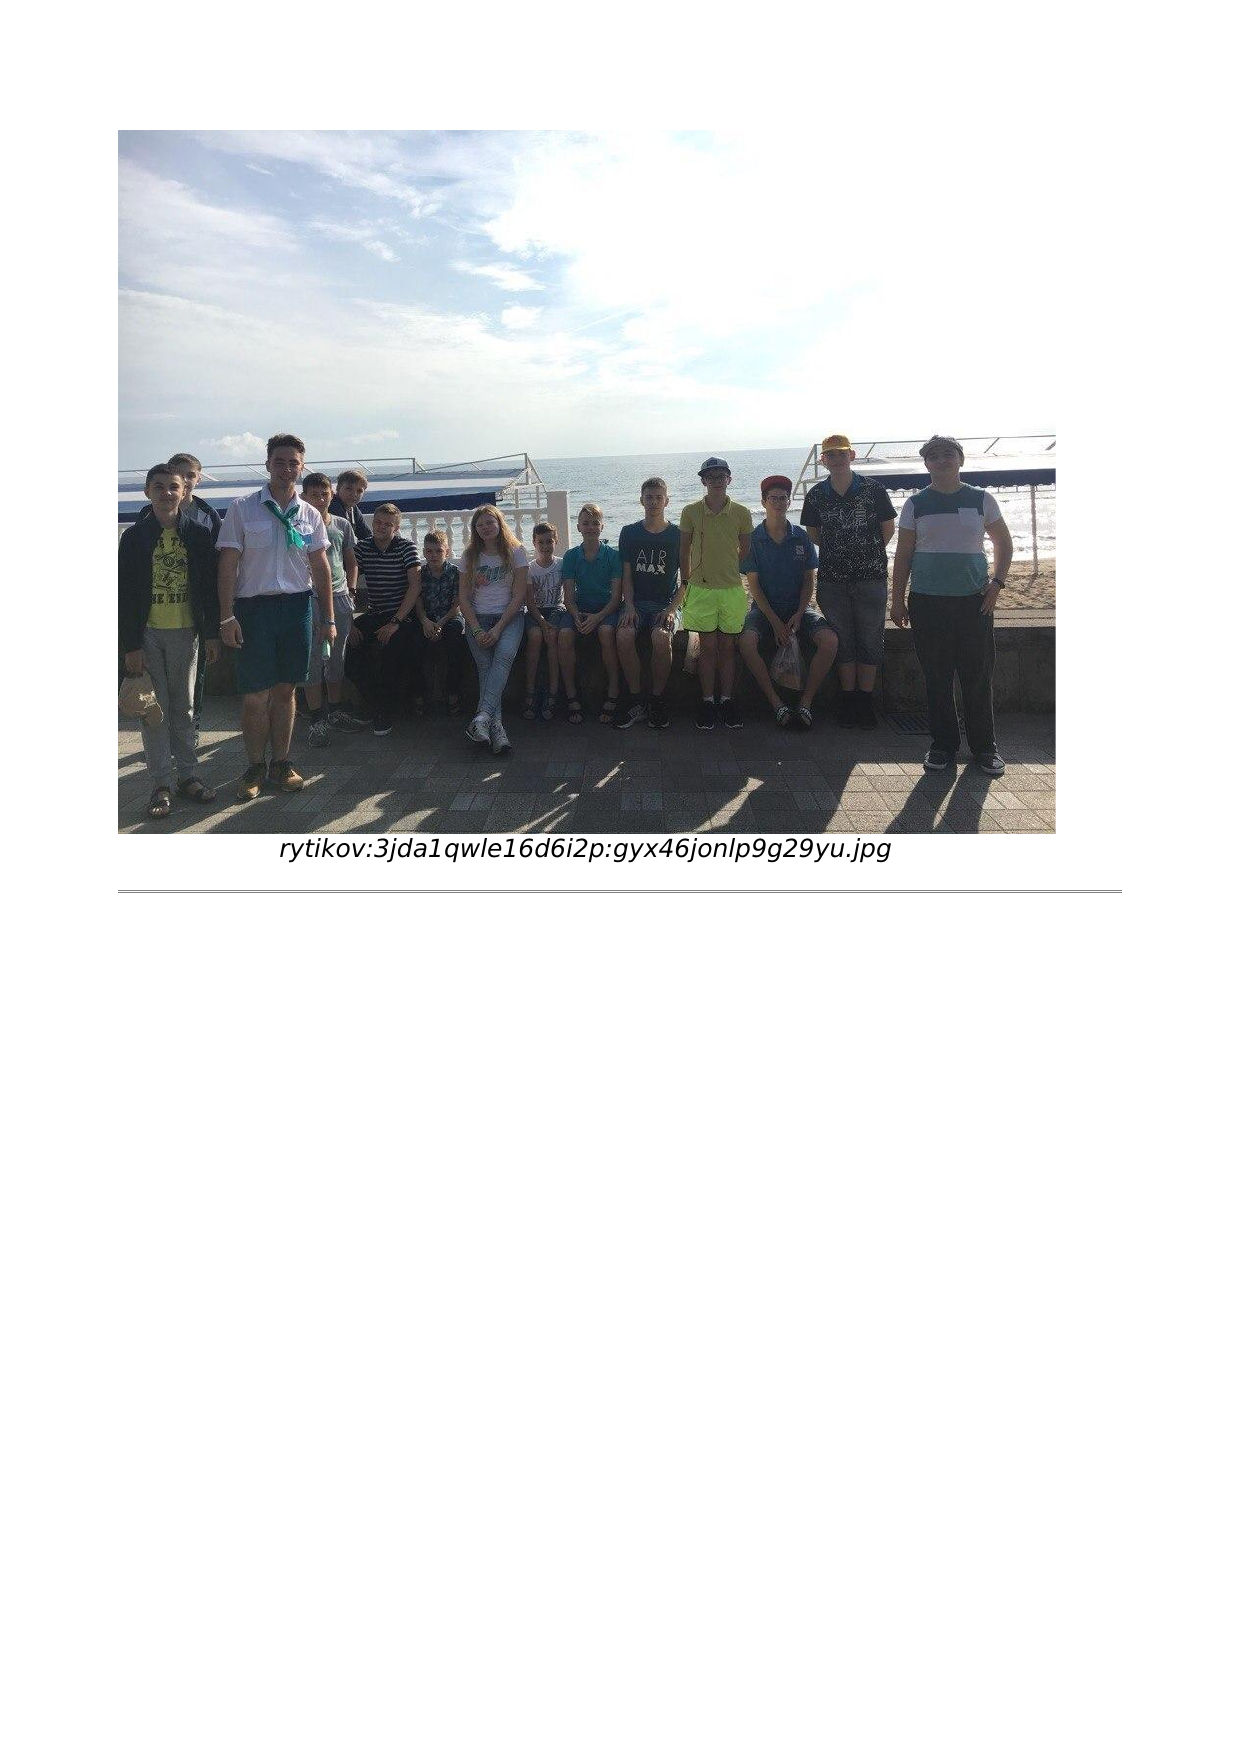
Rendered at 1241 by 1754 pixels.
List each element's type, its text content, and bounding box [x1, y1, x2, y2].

picture [118, 130, 1056, 834]
text rytikov:3jda1qwle16d6i2p:gyx46jonlp9g29yu.jpg [118, 834, 1056, 863]
